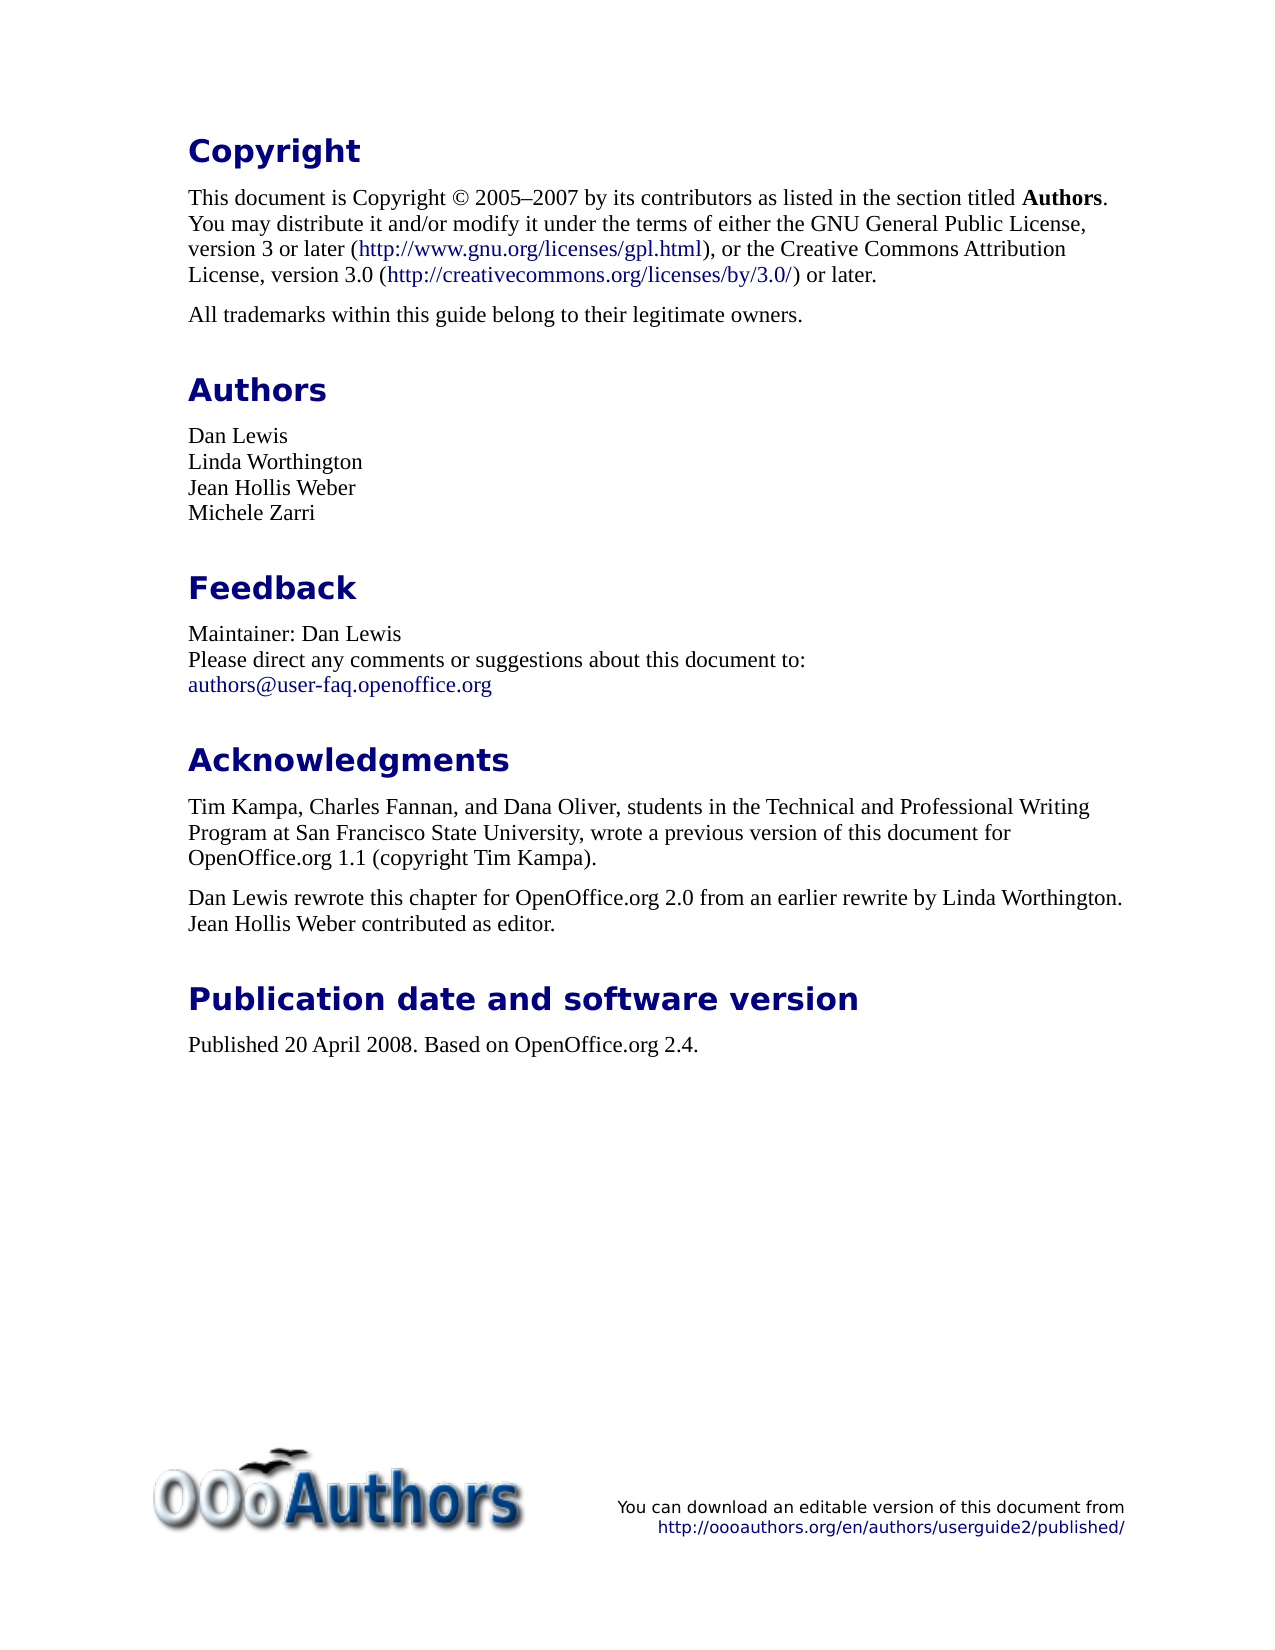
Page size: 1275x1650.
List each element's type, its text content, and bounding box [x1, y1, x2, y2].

text Tim Kampa, Charles Fannan, and Dana Oliver, students in the Technical and Professional Writing Program at San Francisco State University, wrote a previous version of this document for OpenOffice.org 1.1 (copyright Tim Kampa). [188, 794, 1125, 870]
text This document is Copyright © 2005–2007 by its contributors as listed in the section titled Authors. You may distribute it and/or modify it under the terms of either the GNU General Public License, version 3 or later (http://www.gnu.org/licenses/gpl.html), or the Creative Commons Attribution License, version 3.0 (http://creativecommons.org/licenses/by/3.0/) or later. [188, 185, 1125, 287]
subtitle Feedback [188, 570, 1125, 607]
text All trademarks within this guide belong to their legitimate owners. [188, 302, 1125, 327]
text Dan Lewis Linda Worthington Jean Hollis Weber Michele Zarri [188, 423, 1125, 525]
subtitle Acknowledgments [188, 743, 1125, 779]
text Maintainer: Dan Lewis Please direct any comments or suggestions about this document to: authors@user-faq.openoffice.org [188, 621, 1125, 698]
subtitle Authors [188, 372, 1125, 408]
subtitle Publication date and software version [188, 981, 1125, 1017]
text Dan Lewis rewrote this chapter for OpenOffice.org 2.0 from an earlier rewrite by Linda Worthington. Jean Hollis Weber contributed as editor. [188, 885, 1125, 936]
subtitle Copyright [188, 134, 1125, 170]
text Published 20 April 2008. Based on OpenOffice.org 2.4. [188, 1032, 1125, 1058]
picture [147, 1435, 532, 1538]
